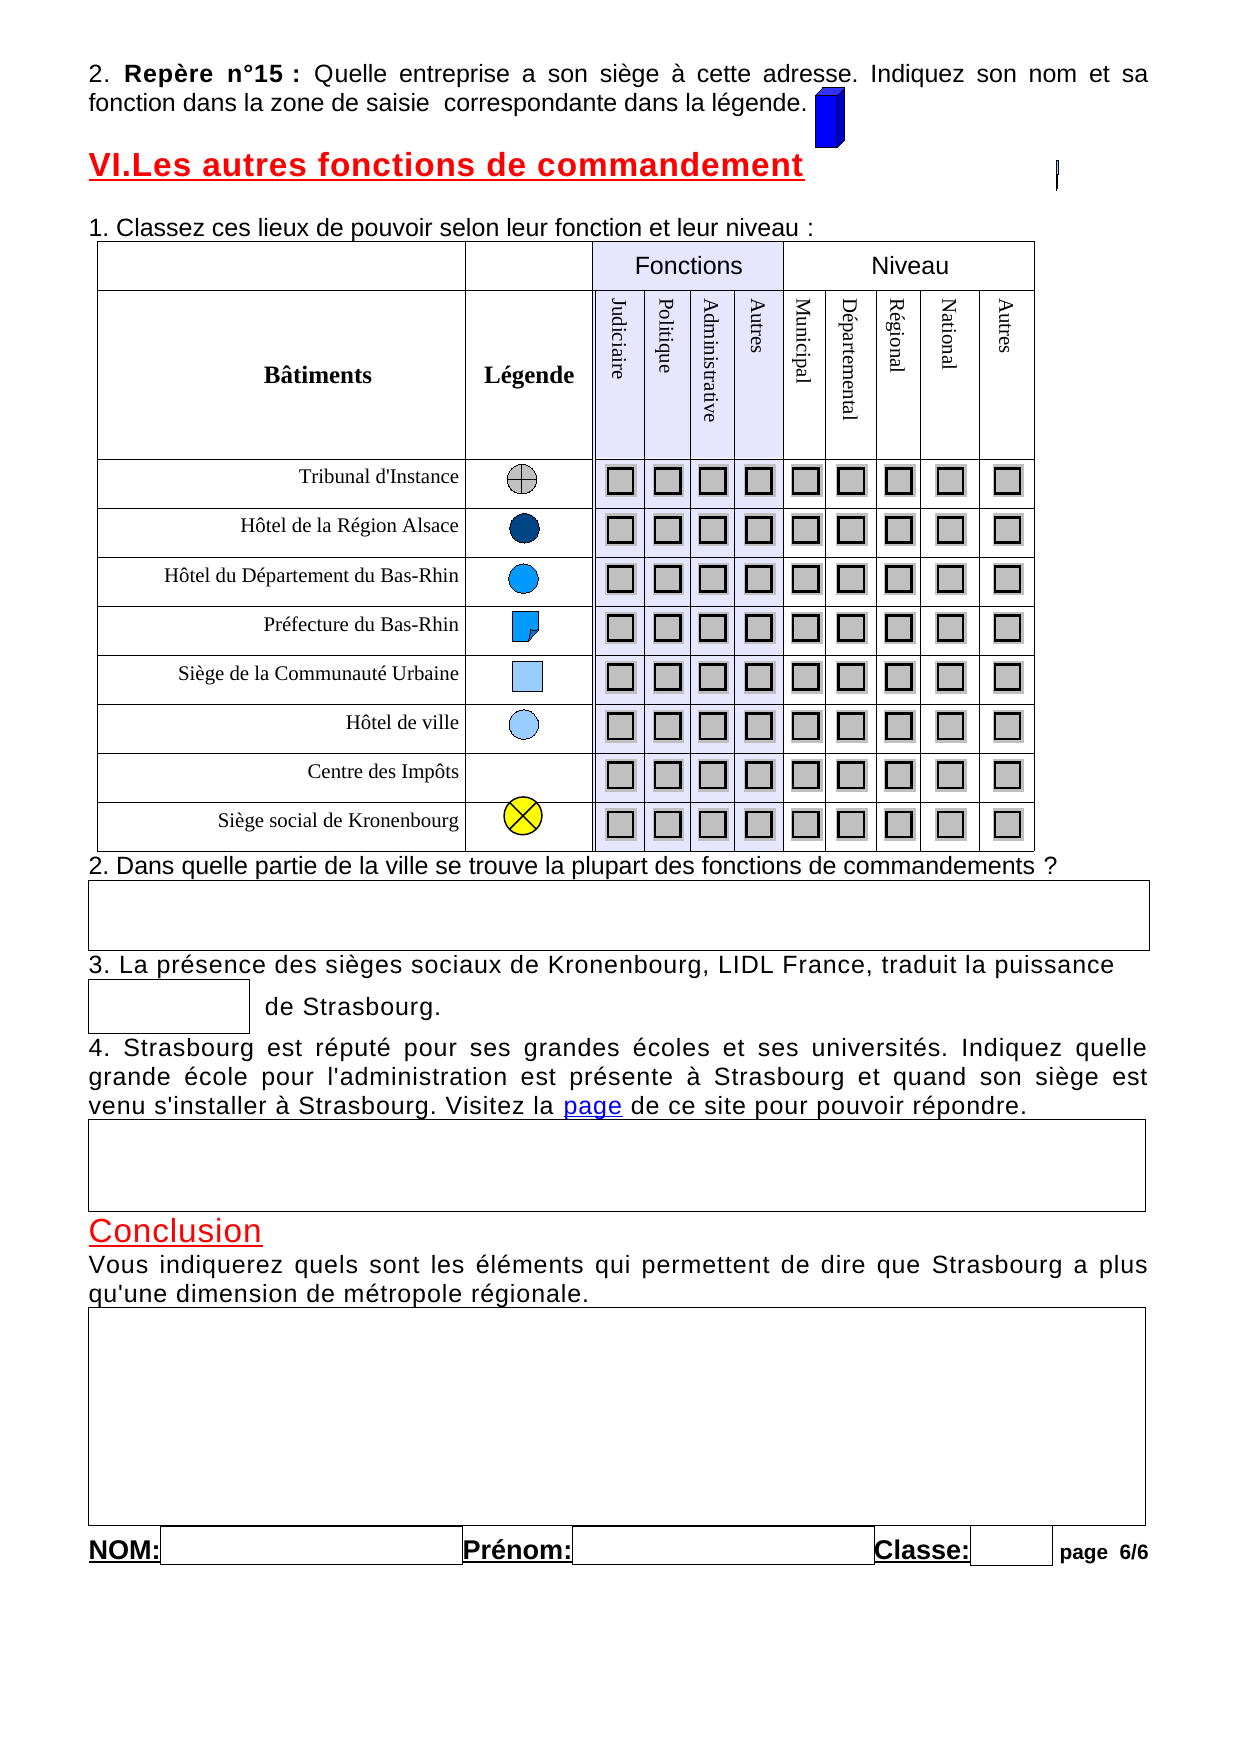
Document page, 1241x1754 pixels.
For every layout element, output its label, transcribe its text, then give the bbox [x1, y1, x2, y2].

table_cell [826, 705, 876, 753]
table_cell Préfecture du Bas-Rhin [98, 607, 465, 655]
table_cell [877, 754, 920, 802]
table_cell Judiciaire [596, 291, 644, 458]
table_cell [921, 460, 979, 508]
table_cell [645, 460, 690, 508]
table_cell [784, 803, 825, 851]
table_cell Administrative [691, 291, 734, 458]
text 4. Strasbourg est réputé pour ses grandes écoles et ses universités. Indiquez quelle grande école pour l'administration est présente à Strasbourg et quand son siège est venu s'installer à Strasbourg. Visitez la page de ce site pour pouvoir répondre. [88, 1033, 1149, 1119]
list Prénom: [463, 1526, 572, 1561]
table_cell [921, 607, 979, 655]
table_cell [784, 509, 825, 557]
text 2. Dans quelle partie de la ville se trouve la plupart des fonctions de commandements ? [88, 851, 1149, 880]
table_cell Centre des Impôts [98, 754, 465, 802]
table_cell [980, 558, 1034, 606]
text 2. Repère n°15 : Quelle entreprise a son siège à cette adresse. Indiquez son nom et sa fonction dans la zone de saisie correspondante dans la légende. [88, 59, 1149, 117]
table_cell [466, 460, 592, 508]
table_cell [980, 509, 1034, 557]
table_cell [826, 509, 876, 557]
table_cell [645, 656, 690, 704]
table_cell [921, 754, 979, 802]
table_cell [645, 705, 690, 753]
table_cell [980, 607, 1034, 655]
text 3. La présence des sièges sociaux de Kronenbourg, LIDL France, traduit la puissance [88, 951, 1149, 979]
table_cell [826, 803, 876, 851]
text de Strasbourg. [250, 979, 1149, 1033]
table_cell [735, 460, 783, 508]
table_cell [826, 656, 876, 704]
table_cell Municipal [784, 291, 825, 458]
table_cell [466, 558, 592, 606]
table_cell [921, 705, 979, 753]
table_cell Siège social de Kronenbourg [98, 803, 465, 851]
table_cell [735, 607, 783, 655]
table_cell [877, 607, 920, 655]
table_cell [877, 558, 920, 606]
table_cell [735, 803, 783, 851]
table_cell [735, 656, 783, 704]
table_cell Tribunal d'Instance [98, 460, 465, 508]
table_cell [980, 705, 1034, 753]
table_cell [645, 509, 690, 557]
table_cell [466, 607, 592, 655]
table_cell [784, 460, 825, 508]
table_cell [921, 558, 979, 606]
table_cell [784, 754, 825, 802]
list Classe: [875, 1526, 970, 1561]
table_cell [784, 558, 825, 606]
table_cell [921, 656, 979, 704]
table_cell Hôtel du Département du Bas-Rhin [98, 558, 465, 606]
table_cell [466, 705, 592, 753]
table_cell [735, 509, 783, 557]
table_cell [596, 656, 644, 704]
table_cell Hôtel de ville [98, 705, 465, 753]
table_cell [980, 754, 1034, 802]
table_cell [691, 607, 734, 655]
table_cell [826, 558, 876, 606]
table_cell [596, 705, 644, 753]
table_cell Départemental [826, 291, 876, 458]
table_cell [921, 803, 979, 851]
table_cell [596, 460, 644, 508]
table_cell Hôtel de la Région Alsace [98, 509, 465, 557]
table_cell Autres [980, 291, 1034, 458]
table_header [466, 242, 592, 290]
table_cell [980, 656, 1034, 704]
table_cell [826, 460, 876, 508]
list NOM: [88, 1526, 160, 1561]
text Conclusion [88, 1211, 1149, 1250]
table_cell [877, 803, 920, 851]
table_cell [466, 509, 592, 557]
table_cell [826, 754, 876, 802]
table_cell [691, 705, 734, 753]
table_cell [645, 803, 690, 851]
table_cell [826, 607, 876, 655]
table_cell [645, 754, 690, 802]
table_cell [691, 803, 734, 851]
table_cell [784, 705, 825, 753]
table_header [98, 242, 465, 290]
table_cell Régional [877, 291, 920, 458]
table_cell [784, 656, 825, 704]
table_cell [877, 656, 920, 704]
table_cell [980, 803, 1034, 851]
table_cell [691, 754, 734, 802]
table_cell Siège de la Communauté Urbaine [98, 656, 465, 704]
table_cell Autres [735, 291, 783, 458]
table_cell [596, 754, 644, 802]
table_cell [735, 754, 783, 802]
table_cell [645, 558, 690, 606]
table_cell [691, 558, 734, 606]
table_cell [691, 509, 734, 557]
table_cell [784, 607, 825, 655]
table_cell [877, 460, 920, 508]
table_cell [877, 705, 920, 753]
table_header Fonctions [593, 242, 783, 290]
table_cell [645, 607, 690, 655]
table_cell [735, 705, 783, 753]
table_cell [691, 460, 734, 508]
table_cell [466, 656, 592, 704]
table_cell Légende [466, 291, 592, 458]
table_cell [596, 509, 644, 557]
table_cell Politique [645, 291, 690, 458]
text VI.Les autres fonctions de commandement [88, 145, 1149, 184]
table_header Niveau [784, 242, 1034, 290]
table_cell [596, 558, 644, 606]
table_cell [921, 509, 979, 557]
text Vous indiquerez quels sont les éléments qui permettent de dire que Strasbourg a plus qu'une dimension de métropole régionale. [88, 1250, 1149, 1307]
table_cell Bâtiments [98, 291, 465, 458]
table_cell [466, 803, 592, 851]
text 1. Classez ces lieux de pouvoir selon leur fonction et leur niveau : [88, 213, 1149, 241]
table_cell National [921, 291, 979, 458]
table_cell [735, 558, 783, 606]
table_cell [596, 803, 644, 851]
table_cell [877, 509, 920, 557]
table_cell [596, 607, 644, 655]
table_cell [691, 656, 734, 704]
table_cell [980, 460, 1034, 508]
table_cell [466, 754, 592, 802]
list page 6/6 [1053, 1525, 1149, 1565]
